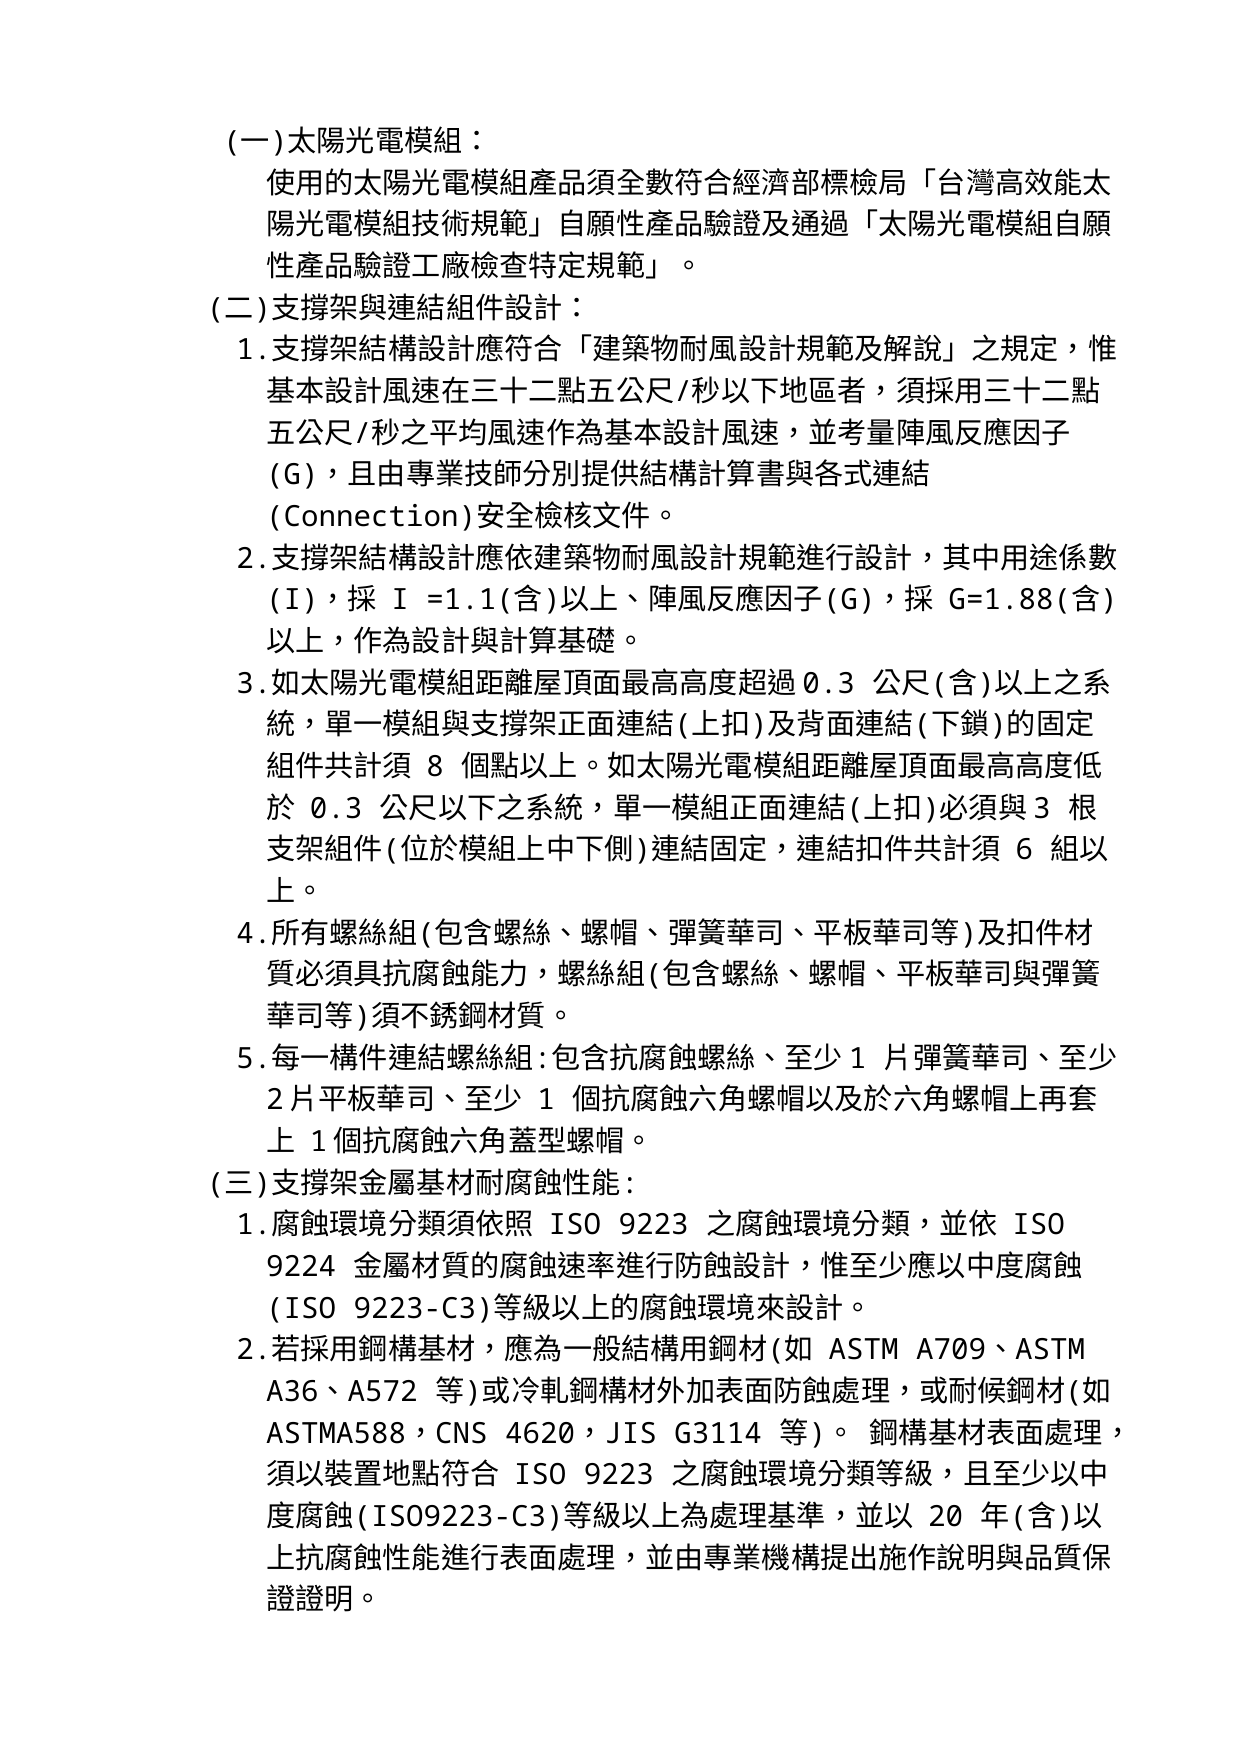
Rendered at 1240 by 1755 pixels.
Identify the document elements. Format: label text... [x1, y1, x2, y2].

text 2.支撐架結構設計應依建築物耐風設計規範進行設計，其中用途係數(I)，採 I =1.1(含)以上、陣風反應因子(G)，採 G=1.88(含)以上，作為設計與計算基礎。 [236, 535, 1121, 660]
text 使用的太陽光電模組產品須全數符合經濟部標檢局「台灣高效能太陽光電模組技術規範」自願性產品驗證及通過「太陽光電模組自願性產品驗證工廠檢查特定規範」。 [266, 160, 1121, 285]
text 1.腐蝕環境分類須依照 ISO 9223 之腐蝕環境分類，並依 ISO 9224 金屬材質的腐蝕速率進行防蝕設計，惟至少應以中度腐蝕(ISO 9223-C3)等級以上的腐蝕環境來設計。 [236, 1201, 1121, 1326]
text (三)支撐架金屬基材耐腐蝕性能: [207, 1160, 1121, 1201]
text 4.所有螺絲組(包含螺絲、螺帽、彈簧華司、平板華司等)及扣件材質必須具抗腐蝕能力，螺絲組(包含螺絲、螺帽、平板華司與彈簧華司等)須不銹鋼材質。 [236, 910, 1121, 1035]
text (二)支撐架與連結組件設計： [207, 285, 1121, 326]
text (一)太陽光電模組： [118, 118, 1121, 160]
text 1.支撐架結構設計應符合「建築物耐風設計規範及解說」之規定，惟基本設計風速在三十二點五公尺/秒以下地區者，須採用三十二點五公尺/秒之平均風速作為基本設計風速，並考量陣風反應因子(G)，且由專業技師分別提供結構計算書與各式連結(Connection)安全檢核文件。 [236, 326, 1121, 535]
text 3.如太陽光電模組距離屋頂面最高高度超過0.3 公尺(含)以上之系統，單一模組與支撐架正面連結(上扣)及背面連結(下鎖)的固定組件共計須 8 個點以上。如太陽光電模組距離屋頂面最高高度低於 0.3 公尺以下之系統，單一模組正面連結(上扣)必須與3 根支架組件(位於模組上中下側)連結固定，連結扣件共計須 6 組以上。 [236, 660, 1121, 910]
text 2.若採用鋼構基材，應為一般結構用鋼材(如 ASTM A709、ASTM A36、A572 等)或冷軋鋼構材外加表面防蝕處理，或耐候鋼材(如 ASTMA588，CNS 4620，JIS G3114 等)。 鋼構基材表面處理，須以裝置地點符合 ISO 9223 之腐蝕環境分類等級，且至少以中度腐蝕(ISO9223-C3)等級以上為處理基準，並以 20 年(含)以上抗腐蝕性能進行表面處理，並由專業機構提出施作說明與品質保證證明。 [236, 1326, 1121, 1618]
text 5.每一構件連結螺絲組:包含抗腐蝕螺絲、至少1 片彈簧華司、至少 2片平板華司、至少 1 個抗腐蝕六角螺帽以及於六角螺帽上再套上 1個抗腐蝕六角蓋型螺帽。 [236, 1035, 1121, 1160]
